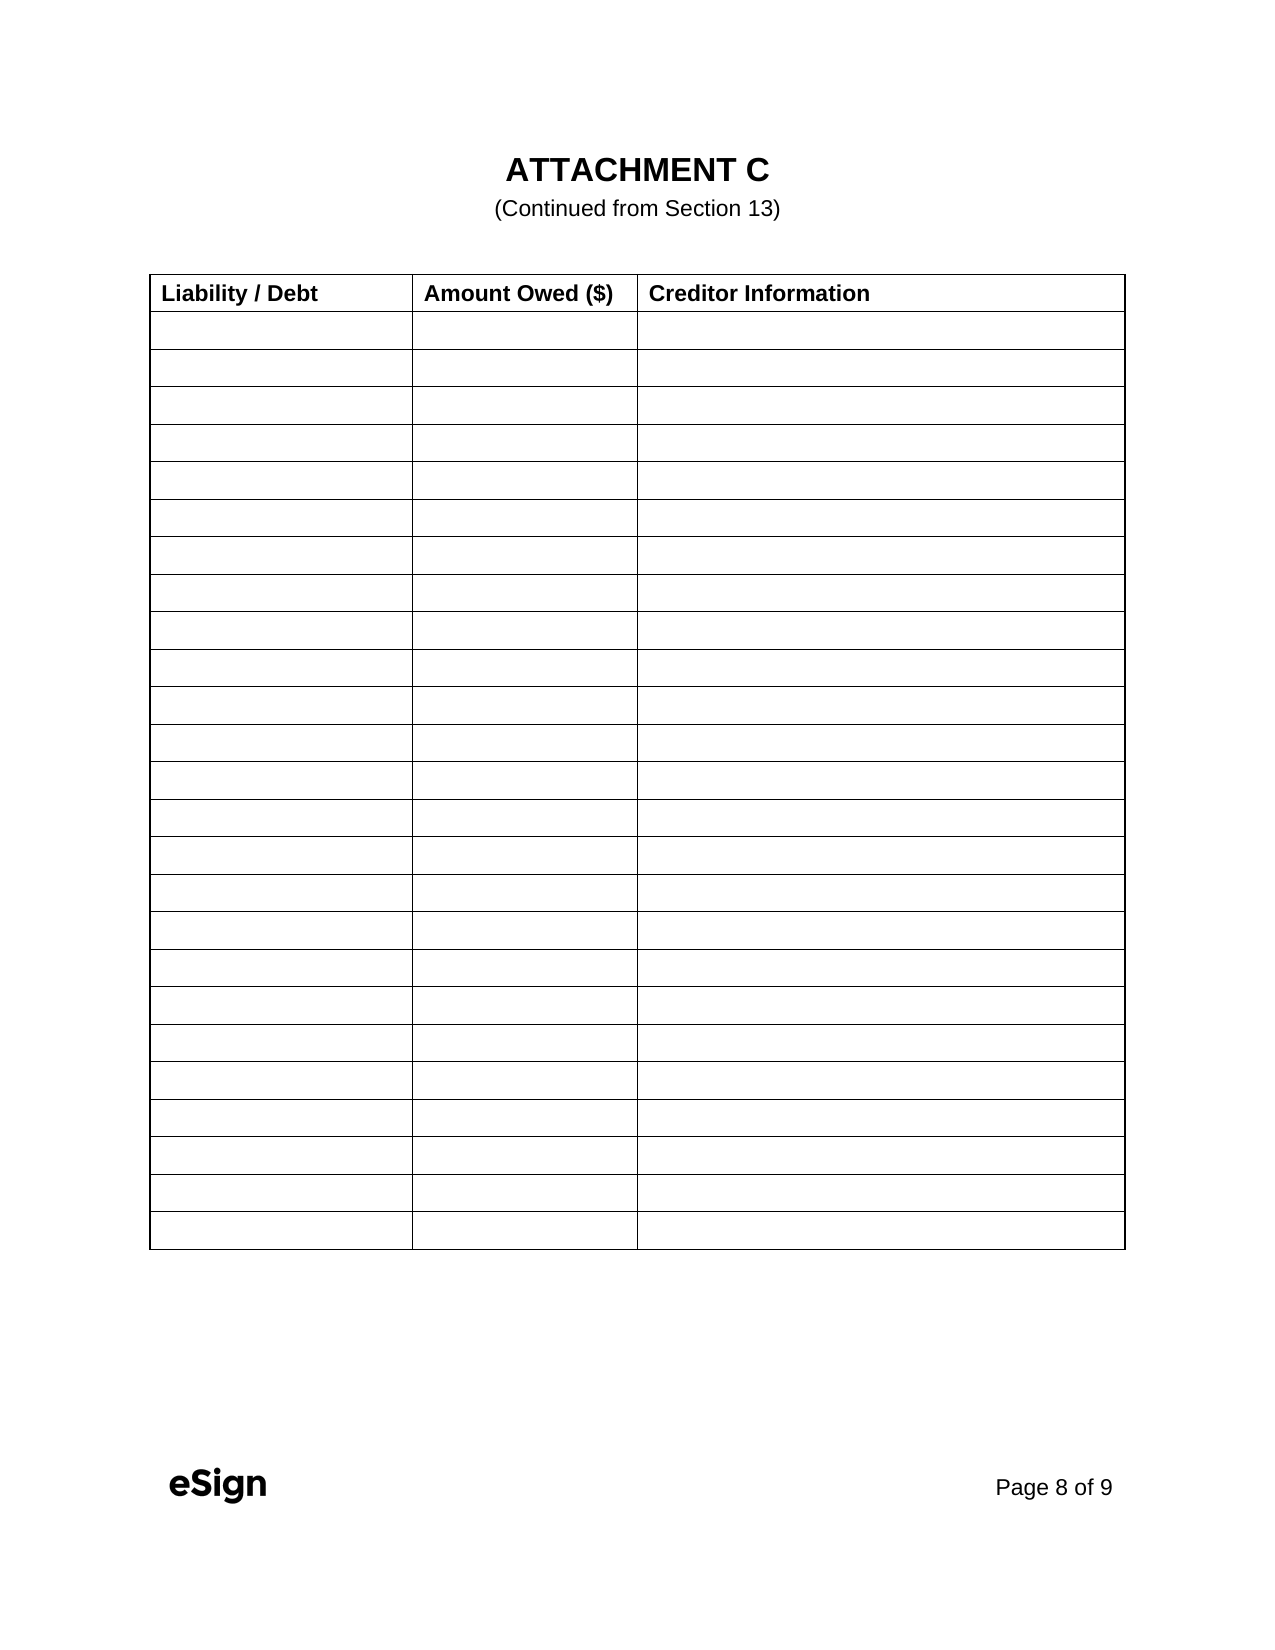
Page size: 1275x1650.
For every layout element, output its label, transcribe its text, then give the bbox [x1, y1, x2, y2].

table_cell [413, 875, 637, 911]
table_cell [413, 650, 637, 686]
table_cell [413, 350, 637, 386]
table_cell [413, 800, 637, 836]
table_cell [413, 537, 637, 574]
table_cell [638, 987, 1124, 1024]
text (Continued from Section 13) [150, 195, 1125, 221]
table_cell [638, 500, 1124, 536]
table_cell [151, 875, 412, 911]
table_cell [151, 1100, 412, 1136]
table_cell [151, 425, 412, 461]
table_cell [638, 425, 1124, 461]
table_cell [413, 687, 637, 724]
table_cell [638, 650, 1124, 686]
table_cell [413, 612, 637, 649]
table_cell [638, 762, 1124, 799]
table_cell [638, 537, 1124, 574]
table_cell [638, 912, 1124, 949]
table_cell [151, 912, 412, 949]
table_cell [638, 687, 1124, 724]
table_cell [413, 1137, 637, 1174]
table_cell [413, 1212, 637, 1249]
table_cell [151, 500, 412, 536]
table_cell [151, 987, 412, 1024]
table_cell [151, 1137, 412, 1174]
table_cell [413, 500, 637, 536]
table_cell [413, 1025, 637, 1061]
table_cell [151, 1062, 412, 1099]
table_cell [151, 762, 412, 799]
table_cell [638, 612, 1124, 649]
table_cell [638, 1025, 1124, 1061]
table_header Creditor Information [638, 275, 1124, 311]
table_cell [638, 312, 1124, 349]
table_cell [151, 387, 412, 424]
table_cell [151, 462, 412, 499]
table_cell [151, 537, 412, 574]
table_cell [151, 725, 412, 761]
table_cell [638, 1100, 1124, 1136]
table_cell [413, 762, 637, 799]
table_cell [638, 875, 1124, 911]
table_cell [151, 837, 412, 874]
table_cell [413, 912, 637, 949]
table_header Liability / Debt [151, 275, 412, 311]
table_cell [638, 837, 1124, 874]
table_cell [638, 800, 1124, 836]
table_cell [151, 1025, 412, 1061]
table_cell [151, 800, 412, 836]
table_cell [151, 1175, 412, 1211]
table_cell [638, 950, 1124, 986]
table_cell [151, 350, 412, 386]
table_cell [413, 462, 637, 499]
table_cell [413, 387, 637, 424]
table_cell [413, 950, 637, 986]
table_cell [151, 575, 412, 611]
table_cell [151, 950, 412, 986]
table_cell [151, 1212, 412, 1249]
table_cell [151, 312, 412, 349]
table_cell [638, 462, 1124, 499]
subtitle ATTACHMENT C [150, 150, 1125, 188]
table_cell [638, 1212, 1124, 1249]
table_cell [638, 1062, 1124, 1099]
table_cell [151, 687, 412, 724]
table_cell [413, 987, 637, 1024]
table_cell [413, 1062, 637, 1099]
table_cell [638, 1175, 1124, 1211]
table_cell [638, 575, 1124, 611]
table_cell [413, 312, 637, 349]
table_cell [638, 725, 1124, 761]
table_cell [151, 612, 412, 649]
table_cell [413, 837, 637, 874]
table_cell [413, 575, 637, 611]
table_cell [638, 350, 1124, 386]
table_cell [151, 650, 412, 686]
table_cell [413, 1100, 637, 1136]
table_cell [638, 1137, 1124, 1174]
table_cell [413, 725, 637, 761]
table_cell [638, 387, 1124, 424]
table_cell [413, 1175, 637, 1211]
table_header Amount Owed ($) [413, 275, 637, 311]
table_cell [413, 425, 637, 461]
